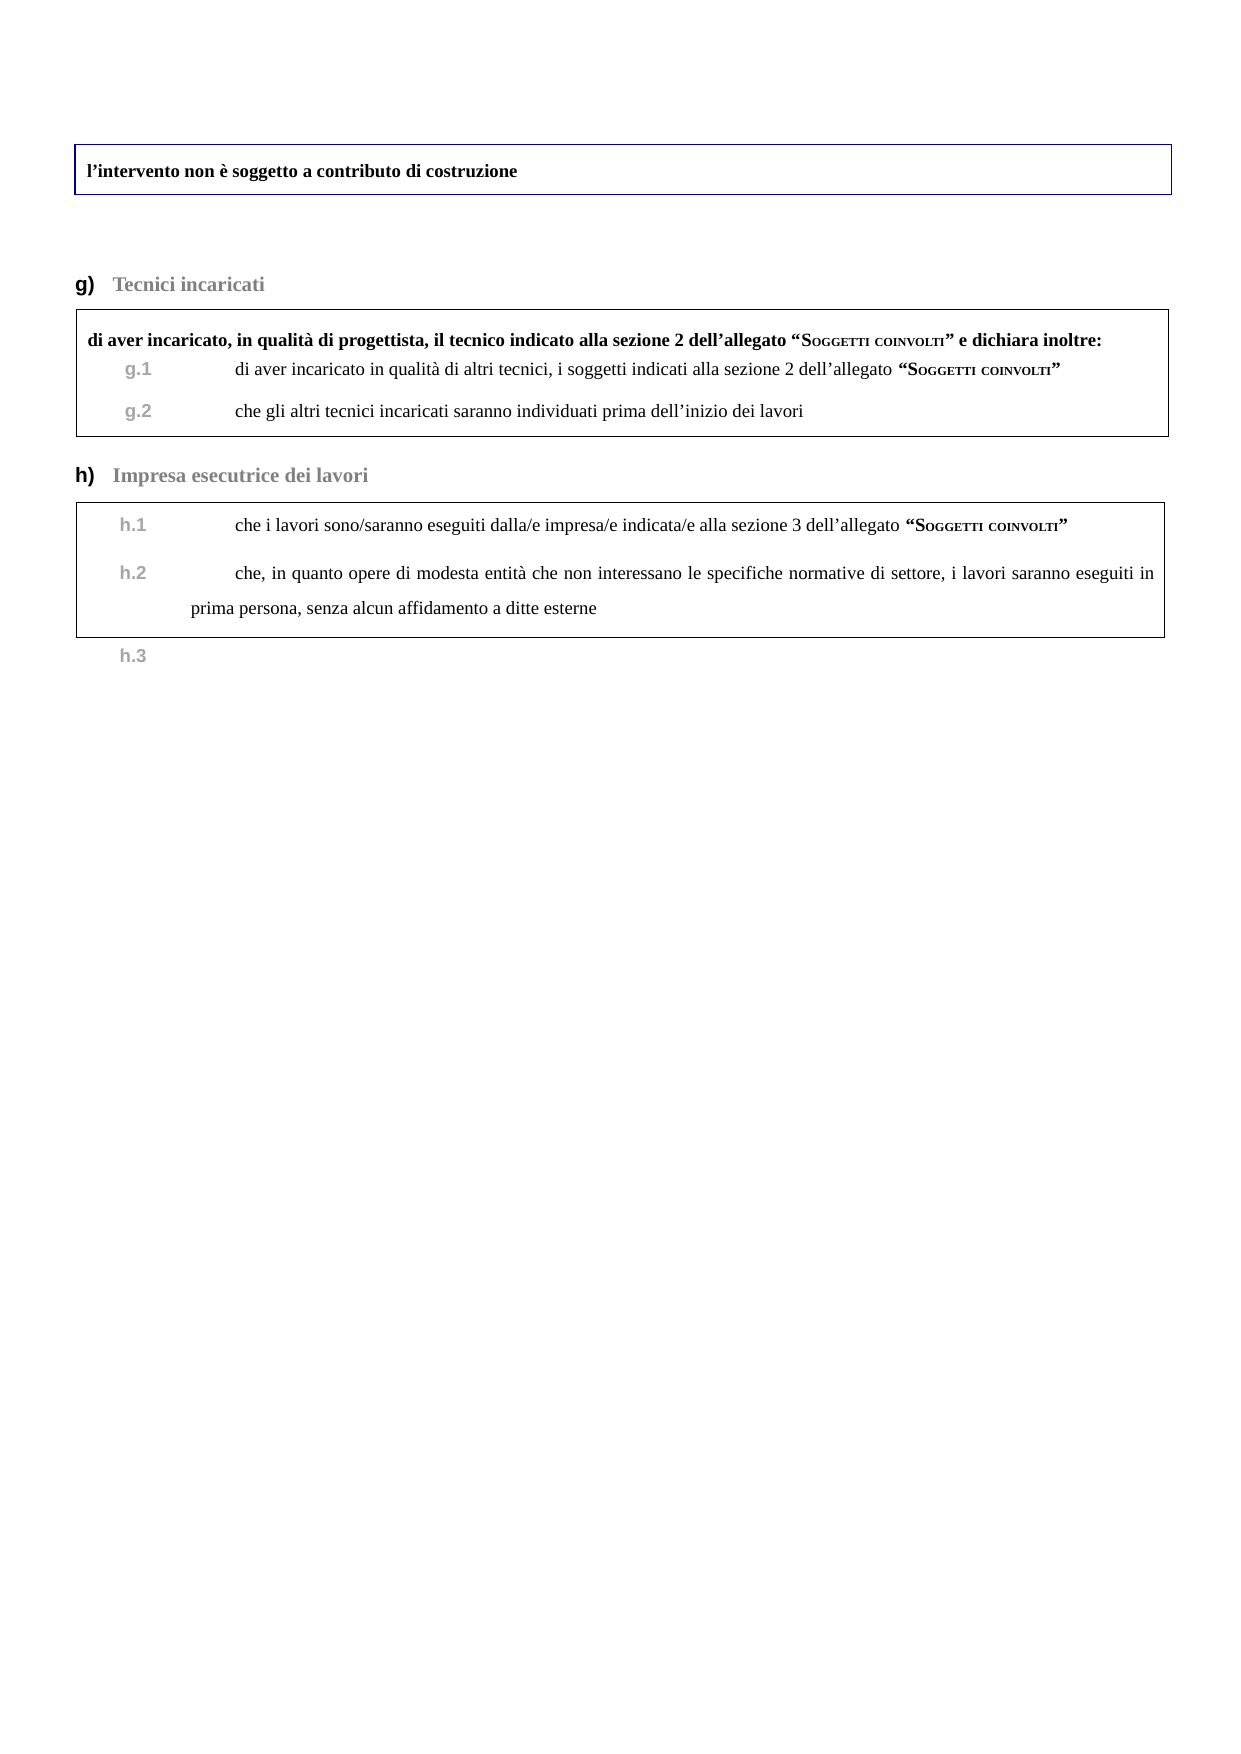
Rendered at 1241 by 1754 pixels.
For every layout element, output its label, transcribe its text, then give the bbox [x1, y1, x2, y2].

table_header di aver incaricato, in qualità di progettista, il tecnico indicato alla sezione 2 dell’allegato “Soggetti coinvolti” e dichiara inoltre:  di aver incaricato in qualità di altri tecnici, i soggetti indicati alla sezione 2 dell’allegato “Soggetti coinvolti”  che gli altri tecnici incaricati saranno individuati prima dell’inizio dei lavori [77, 310, 1168, 436]
list Tecnici incaricati [75, 272, 1165, 296]
table_header l’intervento non è soggetto a contributo di costruzione [76, 145, 1171, 193]
table_header  che i lavori sono/saranno eseguiti dalla/e impresa/e indicata/e alla sezione 3 dell’allegato “Soggetti coinvolti”  che, in quanto opere di modesta entità che non interessano le specifiche normative di settore, i lavori saranno eseguiti in prima persona, senza alcun affidamento a ditte esterne [77, 503, 1164, 637]
list Impresa esecutrice dei lavori [75, 463, 1165, 487]
